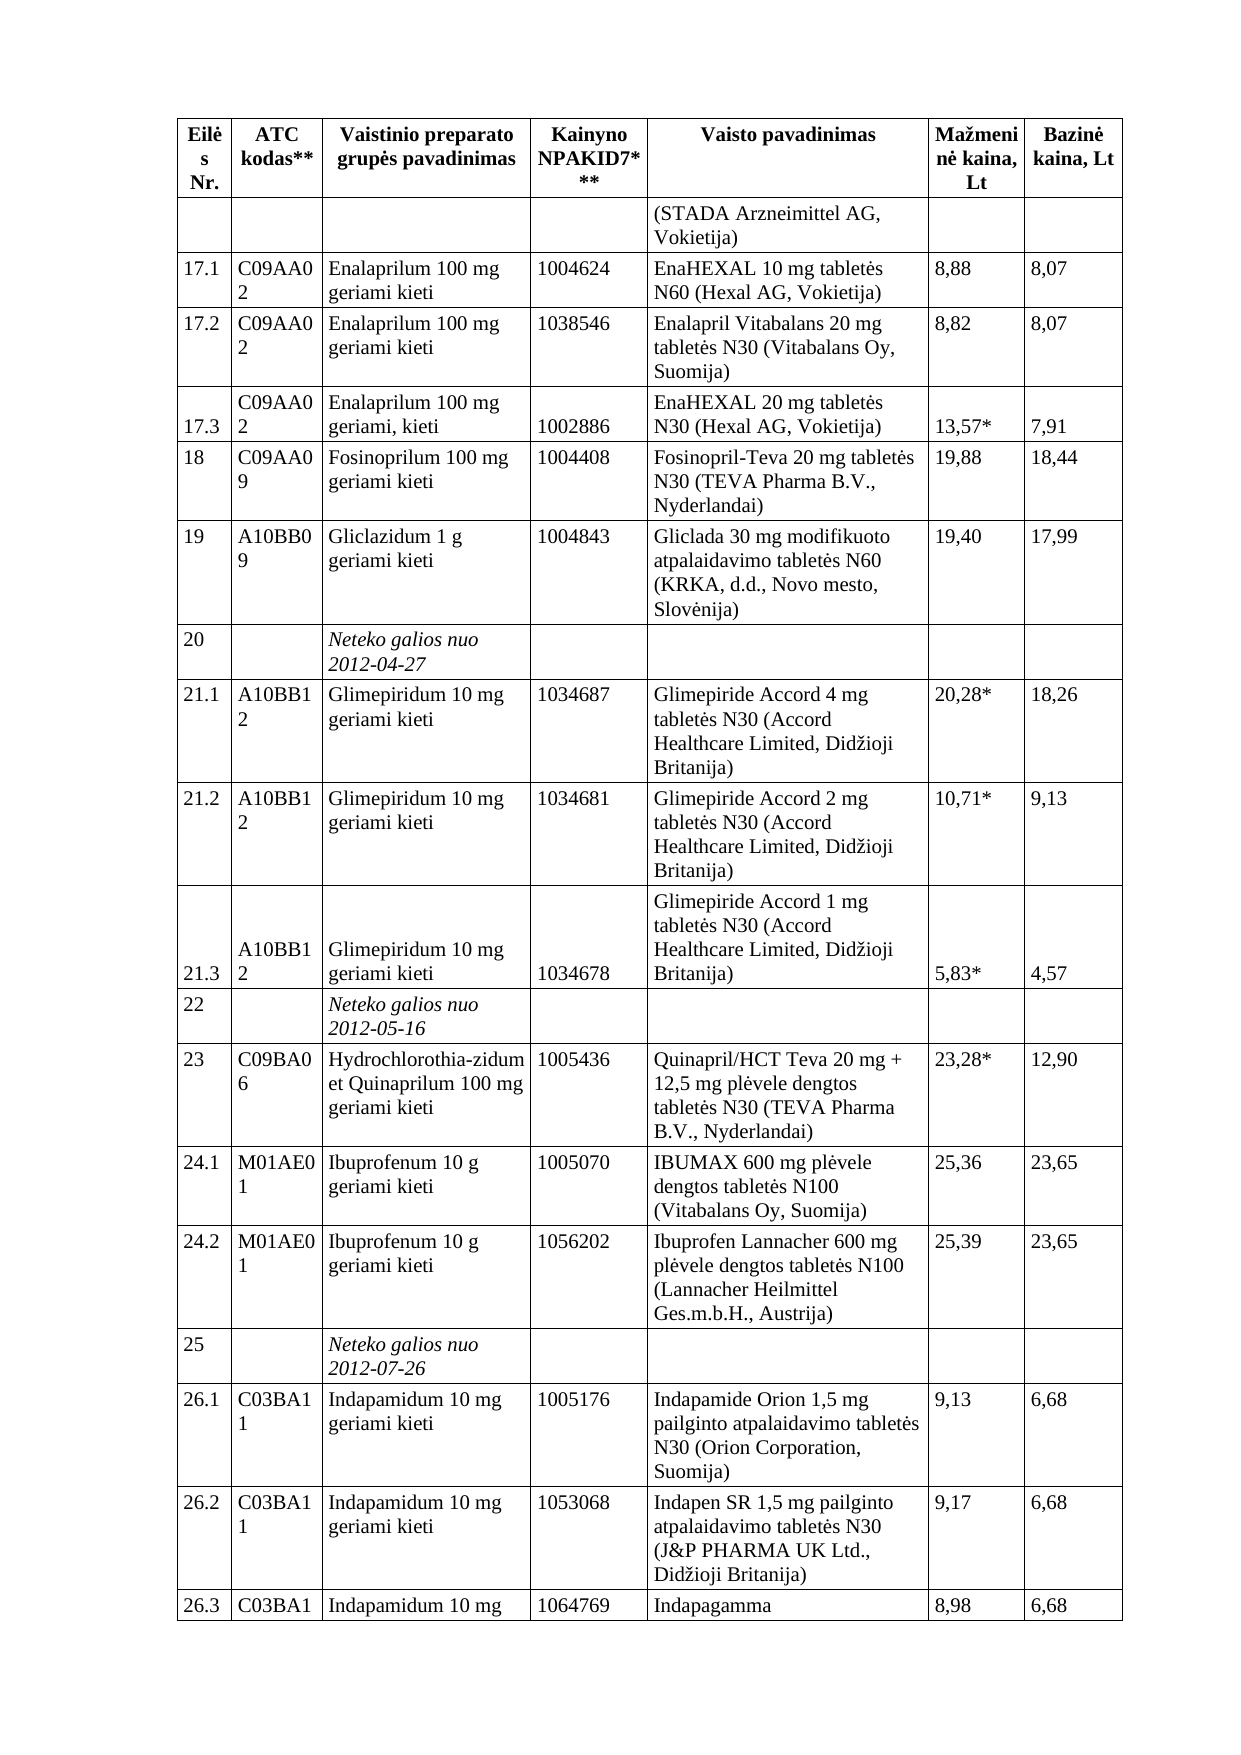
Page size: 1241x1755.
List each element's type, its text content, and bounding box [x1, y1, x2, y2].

table_cell 23,28* [929, 1044, 1024, 1146]
table_header Mažmeninė kaina, Lt [929, 119, 1024, 197]
table_cell A10BB12 [232, 886, 322, 988]
table_cell Gliclazidum 1 g geriami kieti [323, 521, 530, 623]
table_cell 1004624 [531, 253, 647, 307]
table_cell 12,90 [1025, 1044, 1122, 1146]
table_cell C03BA1 [232, 1590, 322, 1620]
table_cell 23,65 [1025, 1226, 1122, 1328]
table_cell Ibuprofenum 10 g geriami kieti [323, 1226, 530, 1328]
table_cell 26.2 [178, 1487, 231, 1589]
table_cell 4,57 [1025, 886, 1122, 988]
table_cell Indapamide Orion 1,5 mg pailginto atpalaidavimo tabletės N30 (Orion Corporation, Suomija) [648, 1384, 928, 1486]
table_cell 1053068 [531, 1487, 647, 1589]
table_header Eilės Nr. [178, 119, 231, 197]
table_cell M01AE01 [232, 1226, 322, 1328]
table_cell 1002886 [531, 387, 647, 441]
table_cell 19,88 [929, 442, 1024, 520]
table_cell 1064769 [531, 1590, 647, 1620]
table_cell Neteko galios nuo 2012-04-27 [323, 625, 530, 678]
table_cell 21.2 [178, 783, 231, 885]
table_cell [929, 198, 1024, 252]
table_cell 20,28* [929, 680, 1024, 782]
table_cell 6,68 [1025, 1384, 1122, 1486]
table_cell 1038546 [531, 308, 647, 386]
table_cell Enalaprilum 100 mg geriami, kieti [323, 387, 530, 441]
table_header Bazinė kaina, Lt [1025, 119, 1122, 197]
table_cell 17,99 [1025, 521, 1122, 623]
table_cell C09AA02 [232, 387, 322, 441]
table_cell Neteko galios nuo 2012-05-16 [323, 989, 530, 1043]
table_cell Fosinopril-Teva 20 mg tabletės N30 (TEVA Pharma B.V., Nyderlandai) [648, 442, 928, 520]
table_cell 19 [178, 521, 231, 623]
table_cell 9,13 [1025, 783, 1122, 885]
table_cell 23 [178, 1044, 231, 1146]
table_cell Hydrochlorothia-zidum et Quinaprilum 100 mg geriami kieti [323, 1044, 530, 1146]
table_cell 8,82 [929, 308, 1024, 386]
table_cell Glimepiride Accord 1 mg tabletės N30 (Accord Healthcare Limited, Didžioji Britanija) [648, 886, 928, 988]
table_cell 19,40 [929, 521, 1024, 623]
table_cell Glimepiridum 10 mg geriami kieti [323, 783, 530, 885]
table_cell [1025, 198, 1122, 252]
table_header Vaisto pavadinimas [648, 119, 928, 197]
table_cell 8,98 [929, 1590, 1024, 1620]
table_cell 1056202 [531, 1226, 647, 1328]
table_cell (STADA Arzneimittel AG, Vokietija) [648, 198, 928, 252]
table_cell 17.3 [178, 387, 231, 441]
table_cell A10BB09 [232, 521, 322, 623]
table_cell Indapamidum 10 mg geriami kieti [323, 1487, 530, 1589]
table_cell 1004843 [531, 521, 647, 623]
table_cell A10BB12 [232, 783, 322, 885]
table_cell 25 [178, 1329, 231, 1383]
table_cell EnaHEXAL 10 mg tabletės N60 (Hexal AG, Vokietija) [648, 253, 928, 307]
table_cell Ibuprofenum 10 g geriami kieti [323, 1147, 530, 1225]
table_cell C09AA02 [232, 308, 322, 386]
table_cell C09AA09 [232, 442, 322, 520]
table_cell IBUMAX 600 mg plėvele dengtos tabletės N100 (Vitabalans Oy, Suomija) [648, 1147, 928, 1225]
table_cell 18,44 [1025, 442, 1122, 520]
table_cell [648, 625, 928, 678]
table_cell 18 [178, 442, 231, 520]
table_cell Gliclada 30 mg modifikuoto atpalaidavimo tabletės N60 (KRKA, d.d., Novo mesto, Slovėnija) [648, 521, 928, 623]
table_cell 8,88 [929, 253, 1024, 307]
table_cell 1005436 [531, 1044, 647, 1146]
table_cell [232, 625, 322, 678]
table_header ATC kodas** [232, 119, 322, 197]
table_cell 25,39 [929, 1226, 1024, 1328]
table_cell Neteko galios nuo 2012-07-26 [323, 1329, 530, 1383]
table_cell Glimepiride Accord 2 mg tabletės N30 (Accord Healthcare Limited, Didžioji Britanija) [648, 783, 928, 885]
table_cell [1025, 1329, 1122, 1383]
table_cell 17.2 [178, 308, 231, 386]
table_cell 1034678 [531, 886, 647, 988]
table_cell 6,68 [1025, 1487, 1122, 1589]
table_cell Ibuprofen Lannacher 600 mg plėvele dengtos tabletės N100 (Lannacher Heilmittel Ges.m.b.H., Austrija) [648, 1226, 928, 1328]
table_cell C03BA11 [232, 1487, 322, 1589]
table_cell 7,91 [1025, 387, 1122, 441]
table_cell 24.2 [178, 1226, 231, 1328]
table_cell [929, 625, 1024, 678]
table_cell Glimepiridum 10 mg geriami kieti [323, 680, 530, 782]
table_cell 9,17 [929, 1487, 1024, 1589]
table_cell C09AA02 [232, 253, 322, 307]
table_header Kainyno NPAKID7*** [531, 119, 647, 197]
table_cell 1005070 [531, 1147, 647, 1225]
table_cell 23,65 [1025, 1147, 1122, 1225]
table_cell Enalapril Vitabalans 20 mg tabletės N30 (Vitabalans Oy, Suomija) [648, 308, 928, 386]
table_cell 8,07 [1025, 253, 1122, 307]
table_cell [648, 989, 928, 1043]
table_cell Indapen SR 1,5 mg pailginto atpalaidavimo tabletės N30 (J&P PHARMA UK Ltd., Didžioji Britanija) [648, 1487, 928, 1589]
table_cell Glimepiride Accord 4 mg tabletės N30 (Accord Healthcare Limited, Didžioji Britanija) [648, 680, 928, 782]
table_cell Indapamidum 10 mg [323, 1590, 530, 1620]
table_cell [531, 625, 647, 678]
table_cell [929, 1329, 1024, 1383]
table_cell 18,26 [1025, 680, 1122, 782]
table_cell 20 [178, 625, 231, 678]
table_cell 22 [178, 989, 231, 1043]
table_cell 1034681 [531, 783, 647, 885]
table_cell 5,83* [929, 886, 1024, 988]
table_cell M01AE01 [232, 1147, 322, 1225]
table_cell 9,13 [929, 1384, 1024, 1486]
table_cell 6,68 [1025, 1590, 1122, 1620]
table_cell [1025, 625, 1122, 678]
table_cell 25,36 [929, 1147, 1024, 1225]
table_cell [178, 198, 231, 252]
table_cell 1004408 [531, 442, 647, 520]
table_cell 1005176 [531, 1384, 647, 1486]
table_cell [531, 198, 647, 252]
table_cell 24.1 [178, 1147, 231, 1225]
table_cell Enalaprilum 100 mg geriami kieti [323, 253, 530, 307]
table_cell [232, 1329, 322, 1383]
table_cell C03BA11 [232, 1384, 322, 1486]
table_cell 17.1 [178, 253, 231, 307]
table_cell Quinapril/HCT Teva 20 mg + 12,5 mg plėvele dengtos tabletės N30 (TEVA Pharma B.V., Nyderlandai) [648, 1044, 928, 1146]
table_cell 21.3 [178, 886, 231, 988]
table_header Vaistinio preparato grupės pavadinimas [323, 119, 530, 197]
table_cell [531, 1329, 647, 1383]
table_cell [232, 198, 322, 252]
table_cell 13,57* [929, 387, 1024, 441]
table_cell 21.1 [178, 680, 231, 782]
table_cell [929, 989, 1024, 1043]
table_cell Indapagamma [648, 1590, 928, 1620]
table_cell Indapamidum 10 mg geriami kieti [323, 1384, 530, 1486]
table_cell EnaHEXAL 20 mg tabletės N30 (Hexal AG, Vokietija) [648, 387, 928, 441]
table_cell Fosinoprilum 100 mg geriami kieti [323, 442, 530, 520]
table_cell [648, 1329, 928, 1383]
table_cell C09BA06 [232, 1044, 322, 1146]
table_cell 1034687 [531, 680, 647, 782]
table_cell [531, 989, 647, 1043]
table_cell 8,07 [1025, 308, 1122, 386]
table_cell 26.3 [178, 1590, 231, 1620]
table_cell A10BB12 [232, 680, 322, 782]
table_cell 26.1 [178, 1384, 231, 1486]
table_cell 10,71* [929, 783, 1024, 885]
table_cell [323, 198, 530, 252]
table_cell [1025, 989, 1122, 1043]
table_cell Enalaprilum 100 mg geriami kieti [323, 308, 530, 386]
table_cell [232, 989, 322, 1043]
table_cell Glimepiridum 10 mg geriami kieti [323, 886, 530, 988]
